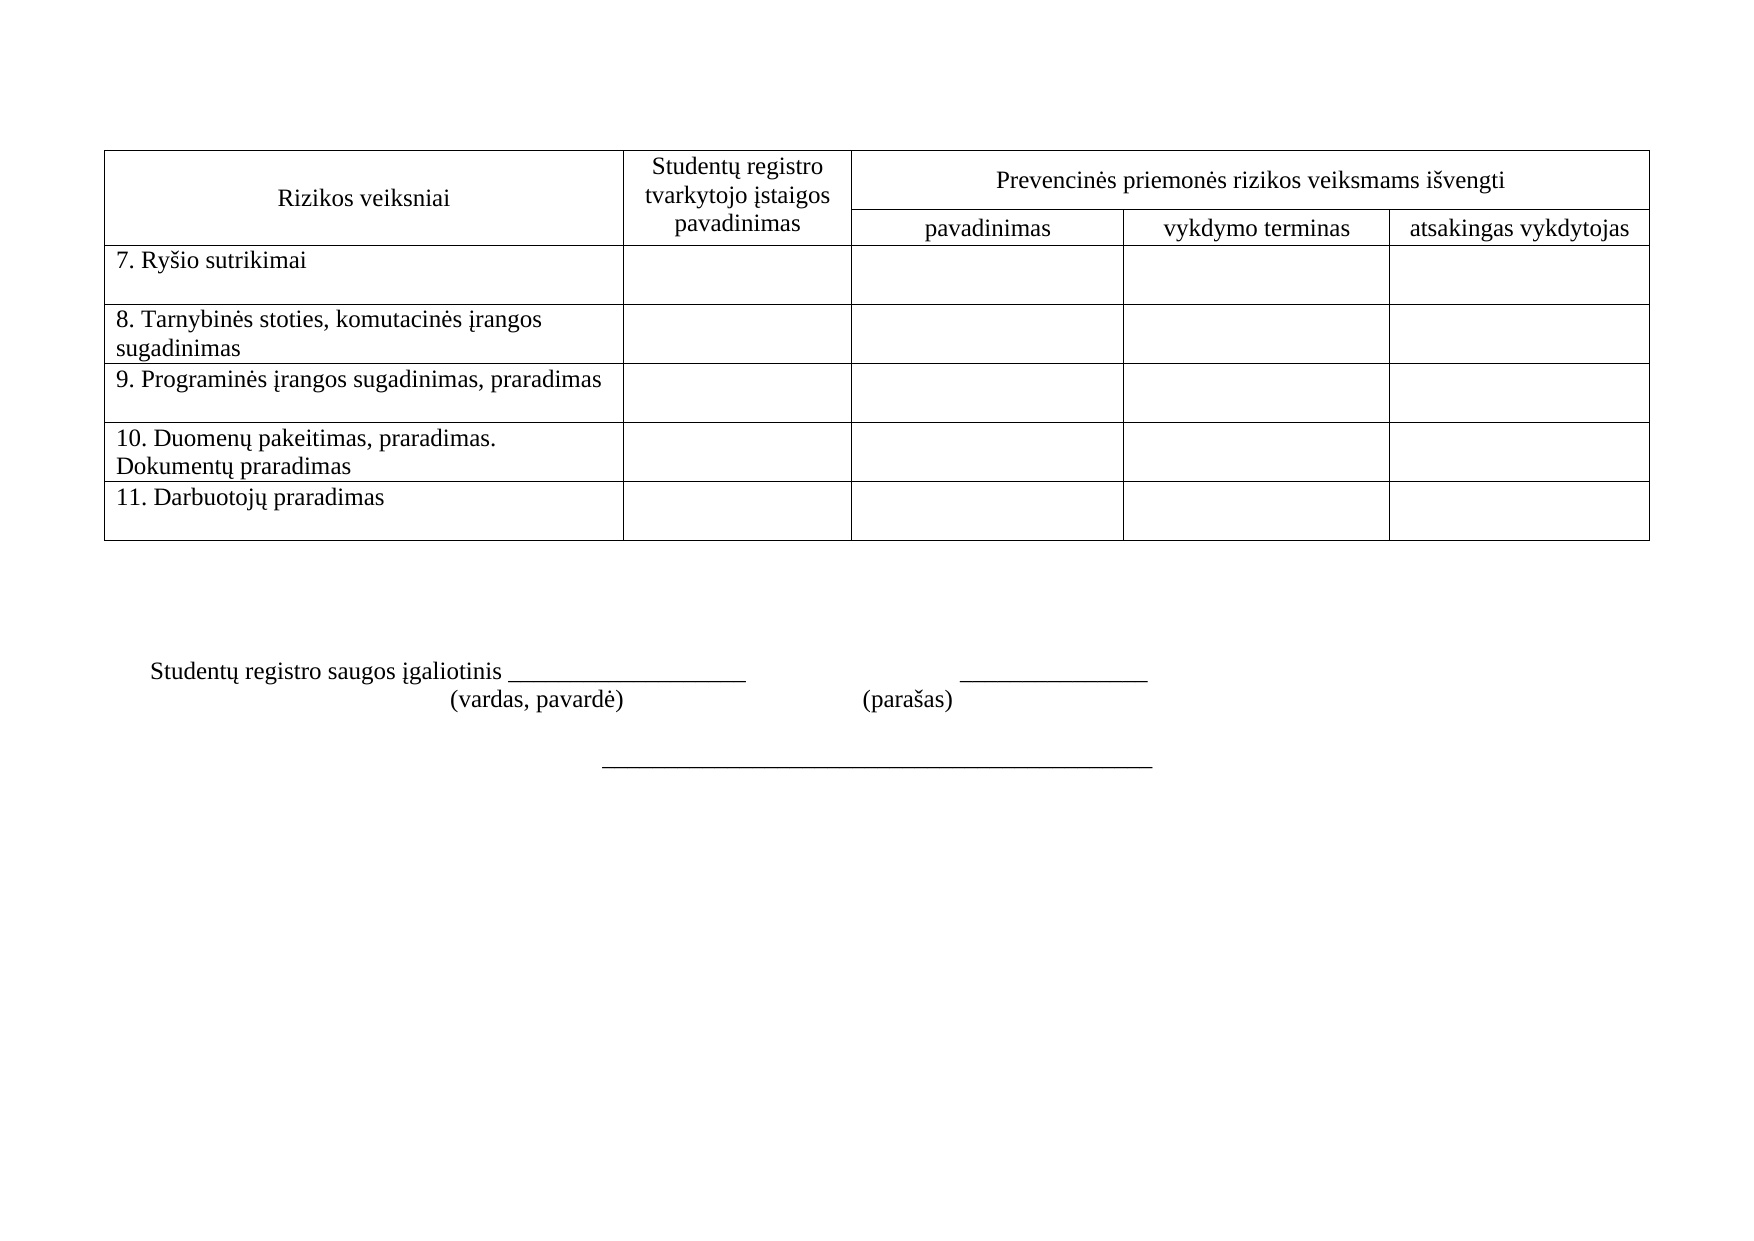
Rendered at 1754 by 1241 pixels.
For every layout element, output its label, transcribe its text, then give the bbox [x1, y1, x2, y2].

table_cell [1390, 305, 1649, 363]
table_cell 10. Duomenų pakeitimas, praradimas. Dokumentų praradimas [105, 423, 623, 481]
table_cell pavadinimas [852, 210, 1123, 244]
table_cell vykdymo terminas [1124, 210, 1389, 244]
table_cell [1124, 364, 1389, 422]
table_cell [1124, 246, 1389, 303]
table_cell 7. Ryšio sutrikimai [105, 246, 623, 303]
table_cell 11. Darbuotojų praradimas [105, 482, 623, 540]
table_cell [1390, 482, 1649, 540]
table_cell [624, 482, 851, 540]
table_cell [1124, 305, 1389, 363]
table_header Rizikos veiksniai [105, 151, 623, 244]
text ____________________________________________ [150, 742, 1604, 771]
table_header Prevencinės priemonės rizikos veiksmams išvengti [852, 151, 1649, 209]
table_cell [852, 423, 1123, 481]
table_cell [624, 364, 851, 422]
table_cell [1124, 423, 1389, 481]
text (vardas, pavardė) (parašas) [150, 684, 1604, 713]
table_cell [1390, 423, 1649, 481]
table_cell [1124, 482, 1389, 540]
table_cell [852, 246, 1123, 303]
table_cell [1390, 364, 1649, 422]
text Studentų registro saugos įgaliotinis ___________________ _______________ [150, 656, 1604, 684]
table_cell [624, 246, 851, 303]
table_cell [624, 423, 851, 481]
table_cell [852, 482, 1123, 540]
table_cell [852, 305, 1123, 363]
table_header Studentų registro tvarkytojo įstaigos pavadinimas [624, 151, 851, 244]
table_cell 8. Tarnybinės stoties, komutacinės įrangos sugadinimas [105, 305, 623, 363]
table_cell [852, 364, 1123, 422]
table_cell 9. Programinės įrangos sugadinimas, praradimas [105, 364, 623, 422]
table_cell [1390, 246, 1649, 303]
table_cell atsakingas vykdytojas [1390, 210, 1649, 244]
table_cell [624, 305, 851, 363]
